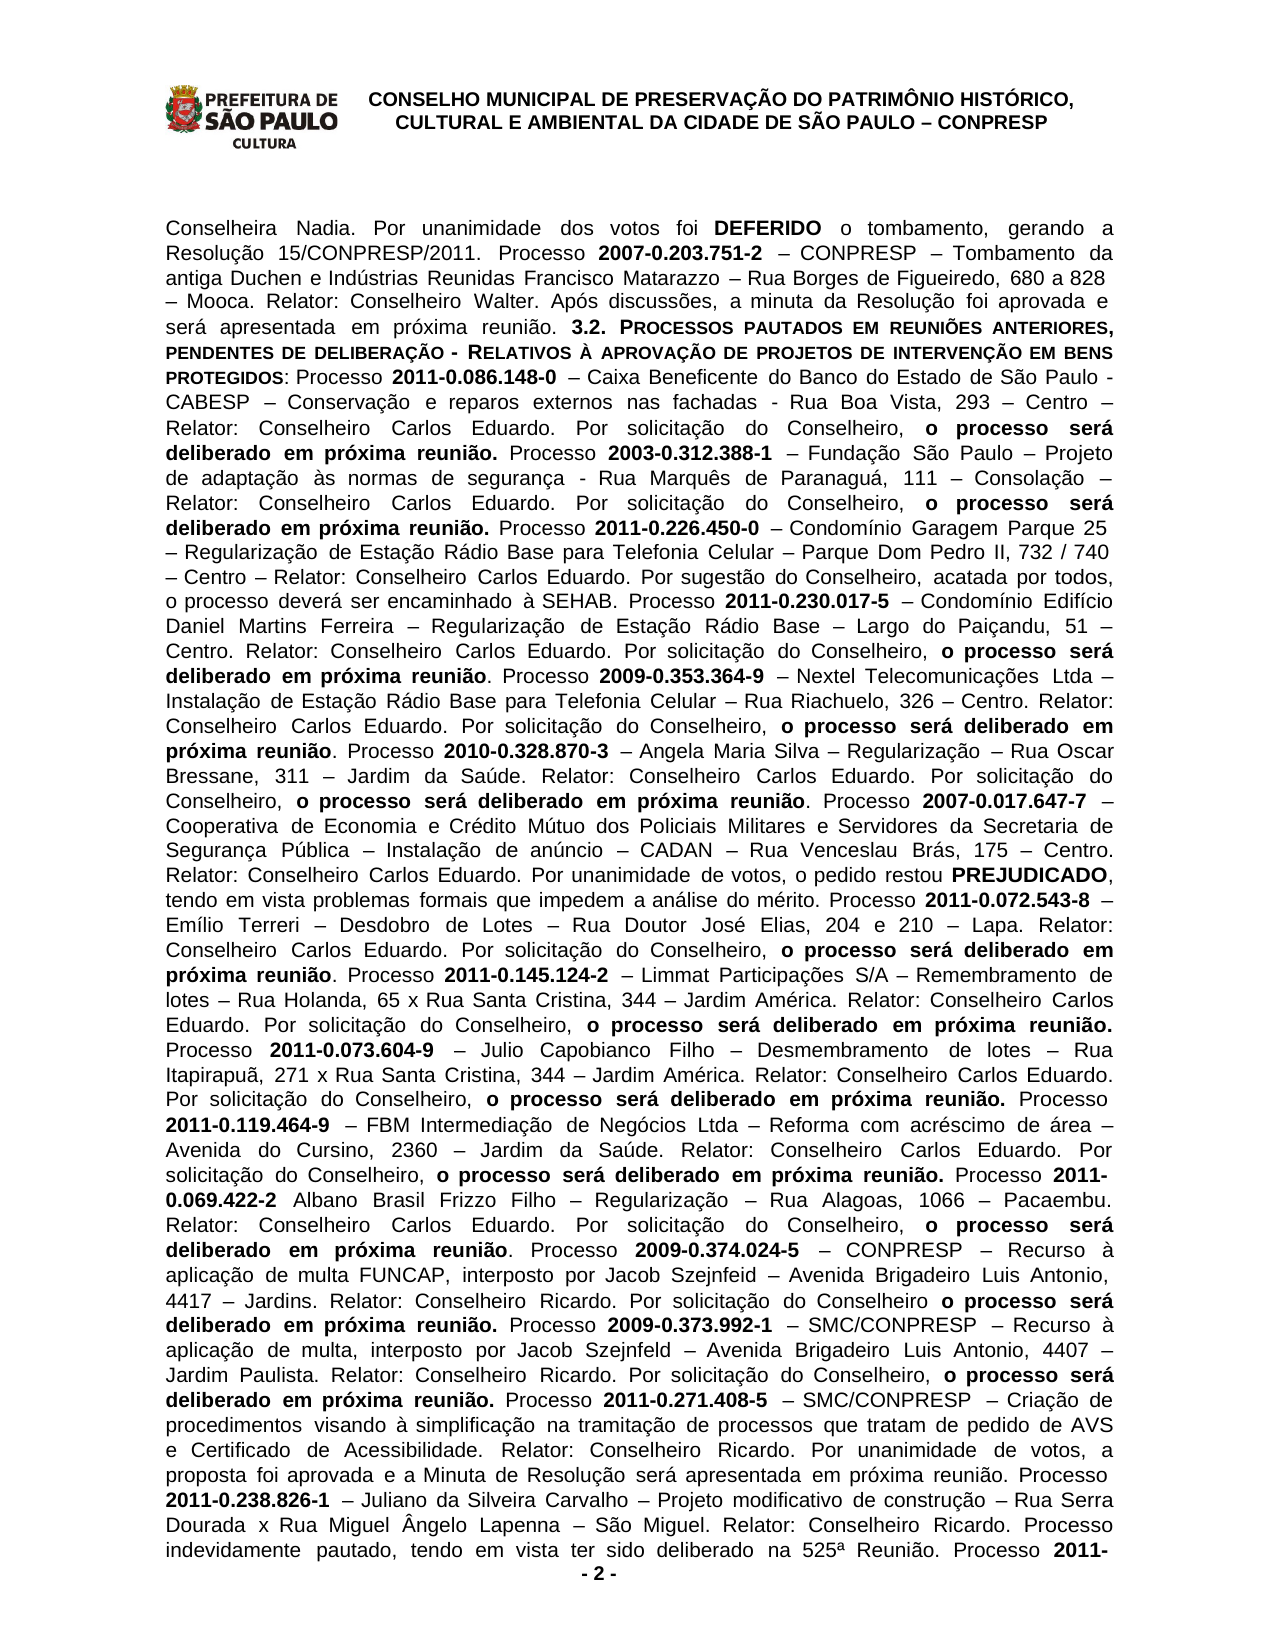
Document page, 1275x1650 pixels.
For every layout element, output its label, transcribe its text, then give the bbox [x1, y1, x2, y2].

text – Centro – Relator: Conselheiro Carlos Eduardo. Por sugestão do Conselheiro, acatada por todos, o processo deverá ser encaminhado à SEHAB. Processo 2011-0.230.017-5 – Condomínio Edifício Daniel Martins Ferreira – Regularização de Estação Rádio Base – Largo do Paiçandu, 51 – Centro. Relator: Conselheiro Carlos Eduardo. Por solicitação do Conselheiro, o processo será deliberado em próxima reunião. Processo 2009-0.353.364-9 – Nextel Telecomunicações Ltda – Instalação de Estação Rádio Base para Telefonia Celular – Rua Riachuelo, 326 – Centro. Relator: Conselheiro Carlos Eduardo. Por solicitação do Conselheiro, o processo será deliberado em próxima reunião. Processo 2010-0.328.870-3 – Angela Maria Silva – Regularização – Rua Oscar Bressane, 311 – Jardim da Saúde. Relator: Conselheiro Carlos Eduardo. Por solicitação do Conselheiro, o processo será deliberado em próxima reunião. Processo 2007-0.017.647-7 – Cooperativa de Economia e Crédito Mútuo dos Policiais Militares e Servidores da Secretaria de Segurança Pública – Instalação de anúncio – CADAN – Rua Venceslau Brás, 175 – Centro. Relator: Conselheiro Carlos Eduardo. Por unanimidade de votos, o pedido restou PREJUDICADO, tendo em vista problemas formais que impedem a análise do mérito. Processo 2011-0.072.543-8 – Emílio Terreri – Desdobro de Lotes – Rua Doutor José Elias, 204 e 210 – Lapa. Relator: Conselheiro Carlos Eduardo. Por solicitação do Conselheiro, o processo será deliberado em próxima reunião. Processo 2011-0.145.124-2 – Limmat Participações S/A – Remembramento de lotes – Rua Holanda, 65 x Rua Santa Cristina, 344 – Jardim América. Relator: Conselheiro Carlos Eduardo. Por solicitação do Conselheiro, o processo será deliberado em próxima reunião. Processo 2011-0.073.604-9 – Julio Capobianco Filho – Desmembramento de lotes – Rua Itapirapuã, 271 x Rua Santa Cristina, 344 – Jardim América. Relator: Conselheiro Carlos Eduardo. Por solicitação do Conselheiro, o processo será deliberado em próxima reunião. Processo [165, 564, 1114, 1111]
text Conselheira Nadia. Por unanimidade dos votos foi DEFERIDO o tombamento, gerando a Resolução 15/CONPRESP/2011. Processo 2007-0.203.751-2 – CONPRESP – Tombamento da antiga Duchen e Indústrias Reunidas Francisco Matarazzo – Rua Borges de Figueiredo, 680 a 828 [165, 216, 1114, 290]
text 2011-0.119.464-9 – FBM Intermediação de Negócios Ltda – Reforma com acréscimo de área – Avenida do Cursino, 2360 – Jardim da Saúde. Relator: Conselheiro Carlos Eduardo. Por solicitação do Conselheiro, o processo será deliberado em próxima reunião. Processo 2011- [165, 1113, 1114, 1186]
text 0.069.422-2 Albano Brasil Frizzo Filho – Regularização – Rua Alagoas, 1066 – Pacaembu. Relator: Conselheiro Carlos Eduardo. Por solicitação do Conselheiro, o processo será deliberado em próxima reunião. Processo 2009-0.374.024-5 – CONPRESP – Recurso à aplicação de multa FUNCAP, interposto por Jacob Szejnfeid – Avenida Brigadeiro Luis Antonio, [165, 1188, 1114, 1287]
text 4417 – Jardins. Relator: Conselheiro Ricardo. Por solicitação do Conselheiro o processo será deliberado em próxima reunião. Processo 2009-0.373.992-1 – SMC/CONPRESP – Recurso à aplicação de multa, interposto por Jacob Szejnfeld – Avenida Brigadeiro Luis Antonio, 4407 – Jardim Paulista. Relator: Conselheiro Ricardo. Por solicitação do Conselheiro, o processo será deliberado em próxima reunião. Processo 2011-0.271.408-5 – SMC/CONPRESP – Criação de procedimentos visando à simplificação na tramitação de processos que tratam de pedido de AVS e Certificado de Acessibilidade. Relator: Conselheiro Ricardo. Por unanimidade de votos, a proposta foi aprovada e a Minuta de Resolução será apresentada em próxima reunião. Processo [165, 1288, 1114, 1487]
text será apresentada em próxima reunião. 3.2. PROCESSOS PAUTADOS EM REUNIÕES ANTERIORES, PENDENTES DE DELIBERAÇÃO - RELATIVOS À APROVAÇÃO DE PROJETOS DE INTERVENÇÃO EM BENS PROTEGIDOS: Processo 2011-0.086.148-0 – Caixa Beneficente do Banco do Estado de São Paulo - CABESP – Conservação e reparos externos nas fachadas - Rua Boa Vista, 293 – Centro – Relator: Conselheiro Carlos Eduardo. Por solicitação do Conselheiro, o processo será deliberado em próxima reunião. Processo 2003-0.312.388-1 – Fundação São Paulo – Projeto de adaptação às normas de segurança - Rua Marquês de Paranaguá, 111 – Consolação – Relator: Conselheiro Carlos Eduardo. Por solicitação do Conselheiro, o processo será deliberado em próxima reunião. Processo 2011-0.226.450-0 – Condomínio Garagem Parque 25 [165, 315, 1114, 540]
text – Mooca. Relator: Conselheiro Walter. Após discussões, a minuta da Resolução foi aprovada e [165, 291, 1113, 313]
text 2011-0.238.826-1 – Juliano da Silveira Carvalho – Projeto modificativo de construção – Rua Serra Dourada x Rua Miguel Ângelo Lapenna – São Miguel. Relator: Conselheiro Ricardo. Processo indevidamente pautado, tendo em vista ter sido deliberado na 525ª Reunião. Processo 2011- [165, 1488, 1114, 1562]
text – Regularização de Estação Rádio Base para Telefonia Celular – Parque Dom Pedro II, 732 / 740 [165, 541, 1113, 564]
